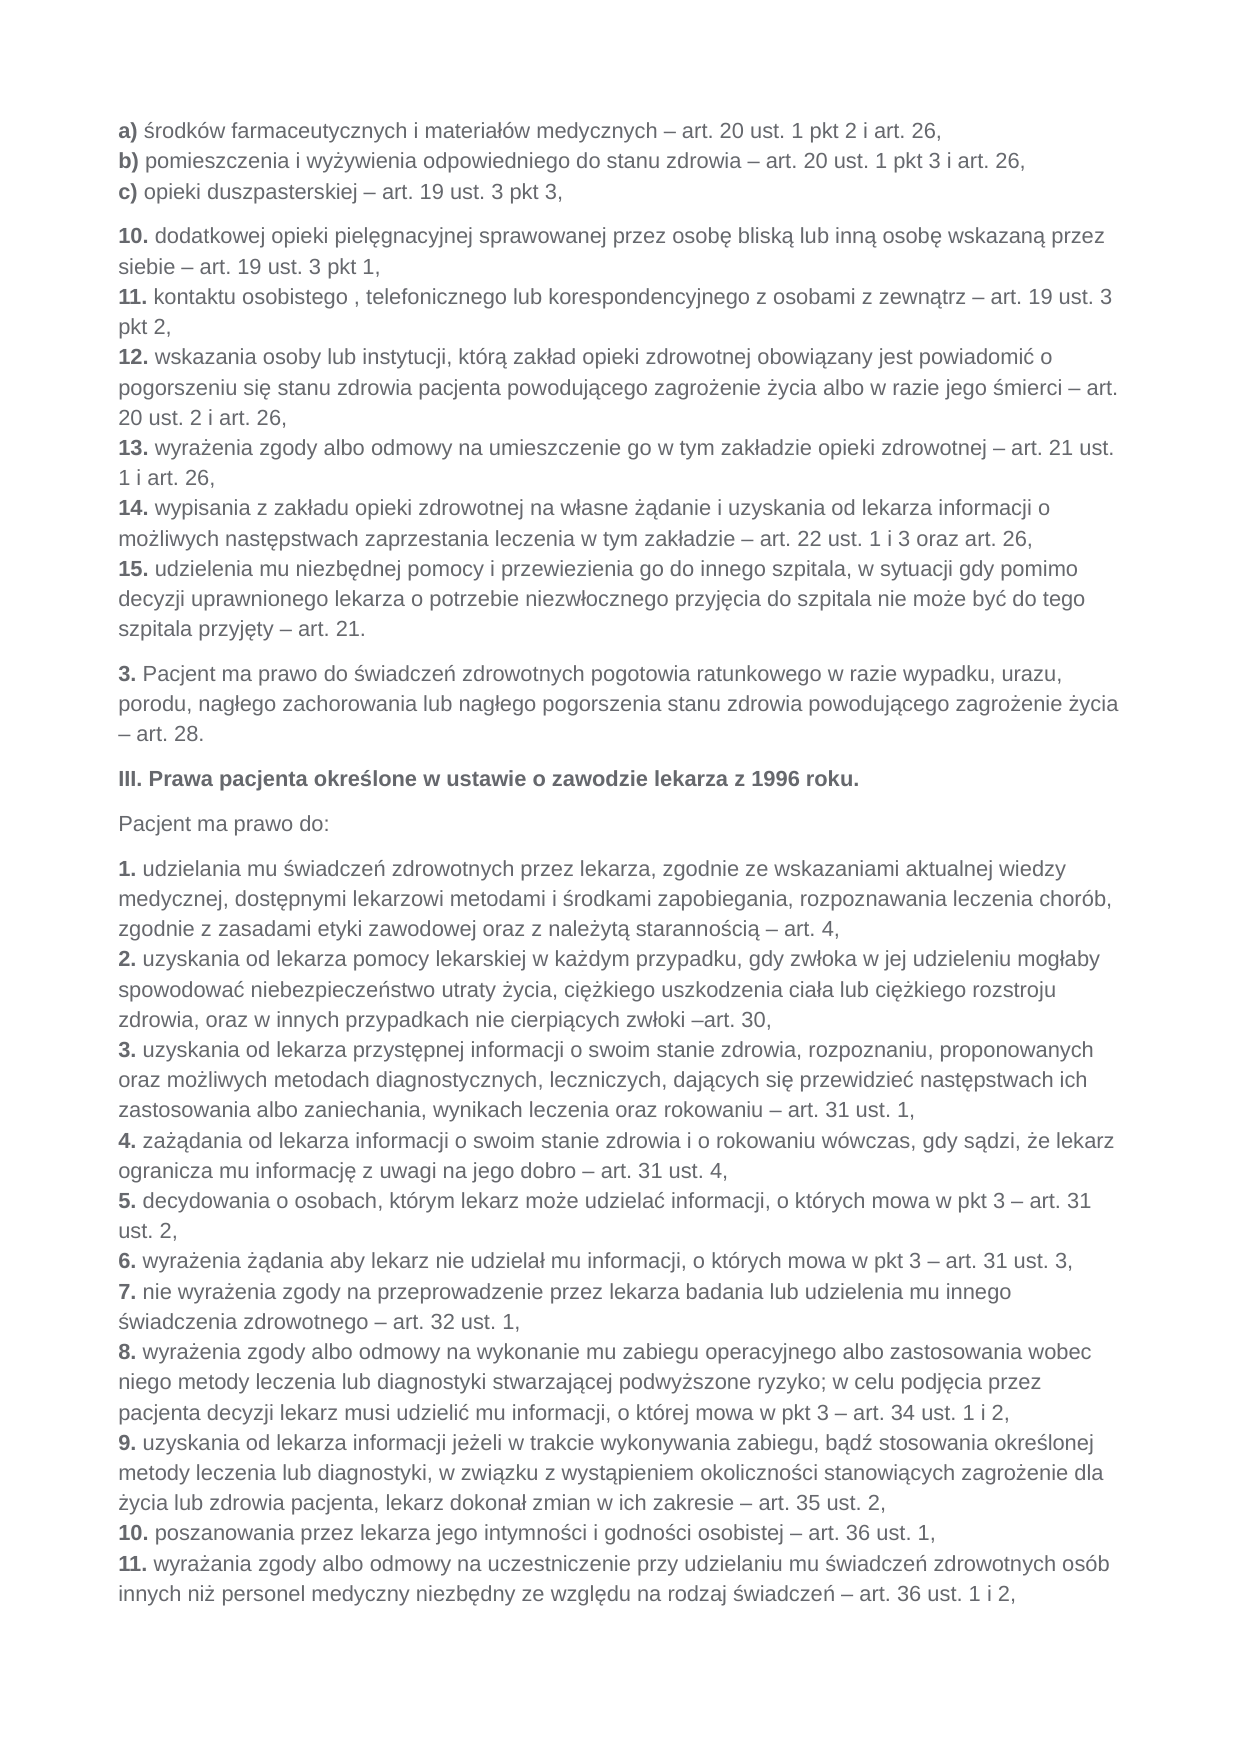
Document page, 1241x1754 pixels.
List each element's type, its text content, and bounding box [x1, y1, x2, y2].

text 3. Pacjent ma prawo do świadczeń zdrowotnych pogotowia ratunkowego w razie wypadku, urazu, porodu, nagłego zachorowania lub nagłego pogorszenia stanu zdrowia powodującego zagrożenie życia – art. 28. [118, 661, 1122, 746]
text a) środków farmaceutycznych i materiałów medycznych – art. 20 ust. 1 pkt 2 i art. 26, b) pomieszczenia i wyżywienia odpowiedniego do stanu zdrowia – art. 20 ust. 1 pkt 3 i art. 26, c) opieki duszpasterskiej – art. 19 ust. 3 pkt 3, [118, 118, 1122, 204]
text 1. udzielania mu świadczeń zdrowotnych przez lekarza, zgodnie ze wskazaniami aktualnej wiedzy medycznej, dostępnymi lekarzowi metodami i środkami zapobiegania, rozpoznawania leczenia chorób, zgodnie z zasadami etyki zawodowej oraz z należytą starannością – art. 4, 2. uzyskania od lekarza pomocy lekarskiej w każdym przypadku, gdy zwłoka w jej udzieleniu mogłaby spowodować niebezpieczeństwo utraty życia, ciężkiego uszkodzenia ciała lub ciężkiego rozstroju zdrowia, oraz w innych przypadkach nie cierpiących zwłoki –art. 30, 3. uzyskania od lekarza przystępnej informacji o swoim stanie zdrowia, rozpoznaniu, proponowanych oraz możliwych metodach diagnostycznych, leczniczych, dających się przewidzieć następstwach ich zastosowania albo zaniechania, wynikach leczenia oraz rokowaniu – art. 31 ust. 1, 4. zażądania od lekarza informacji o swoim stanie zdrowia i o rokowaniu wówczas, gdy sądzi, że lekarz ogranicza mu informację z uwagi na jego dobro – art. 31 ust. 4, 5. decydowania o osobach, którym lekarz może udzielać informacji, o których mowa w pkt 3 – art. 31 ust. 2, 6. wyrażenia żądania aby lekarz nie udzielał mu informacji, o których mowa w pkt 3 – art. 31 ust. 3, 7. nie wyrażenia zgody na przeprowadzenie przez lekarza badania lub udzielenia mu innego świadczenia zdrowotnego – art. 32 ust. 1, 8. wyrażenia zgody albo odmowy na wykonanie mu zabiegu operacyjnego albo zastosowania wobec niego metody leczenia lub diagnostyki stwarzającej podwyższone ryzyko; w celu podjęcia przez pacjenta decyzji lekarz musi udzielić mu informacji, o której mowa w pkt 3 – art. 34 ust. 1 i 2, 9. uzyskania od lekarza informacji jeżeli w trakcie wykonywania zabiegu, bądź stosowania określonej metody leczenia lub diagnostyki, w związku z wystąpieniem okoliczności stanowiących zagrożenie dla życia lub zdrowia pacjenta, lekarz dokonał zmian w ich zakresie – art. 35 ust. 2, 10. poszanowania przez lekarza jego intymności i godności osobistej – art. 36 ust. 1, 11. wyrażania zgody albo odmowy na uczestniczenie przy udzielaniu mu świadczeń zdrowotnych osób innych niż personel medyczny niezbędny ze względu na rodzaj świadczeń – art. 36 ust. 1 i 2, [118, 856, 1122, 1606]
text Pacjent ma prawo do: [118, 811, 1122, 836]
text 10. dodatkowej opieki pielęgnacyjnej sprawowanej przez osobę bliską lub inną osobę wskazaną przez siebie – art. 19 ust. 3 pkt 1, 11. kontaktu osobistego , telefonicznego lub korespondencyjnego z osobami z zewnątrz – art. 19 ust. 3 pkt 2, 12. wskazania osoby lub instytucji, którą zakład opieki zdrowotnej obowiązany jest powiadomić o pogorszeniu się stanu zdrowia pacjenta powodującego zagrożenie życia albo w razie jego śmierci – art. 20 ust. 2 i art. 26, 13. wyrażenia zgody albo odmowy na umieszczenie go w tym zakładzie opieki zdrowotnej – art. 21 ust. 1 i art. 26, 14. wypisania z zakładu opieki zdrowotnej na własne żądanie i uzyskania od lekarza informacji o możliwych następstwach zaprzestania leczenia w tym zakładzie – art. 22 ust. 1 i 3 oraz art. 26, 15. udzielenia mu niezbędnej pomocy i przewiezienia go do innego szpitala, w sytuacji gdy pomimo decyzji uprawnionego lekarza o potrzebie niezwłocznego przyjęcia do szpitala nie może być do tego szpitala przyjęty – art. 21. [118, 223, 1122, 641]
text III. Prawa pacjenta określone w ustawie o zawodzie lekarza z 1996 roku. [118, 766, 1122, 791]
